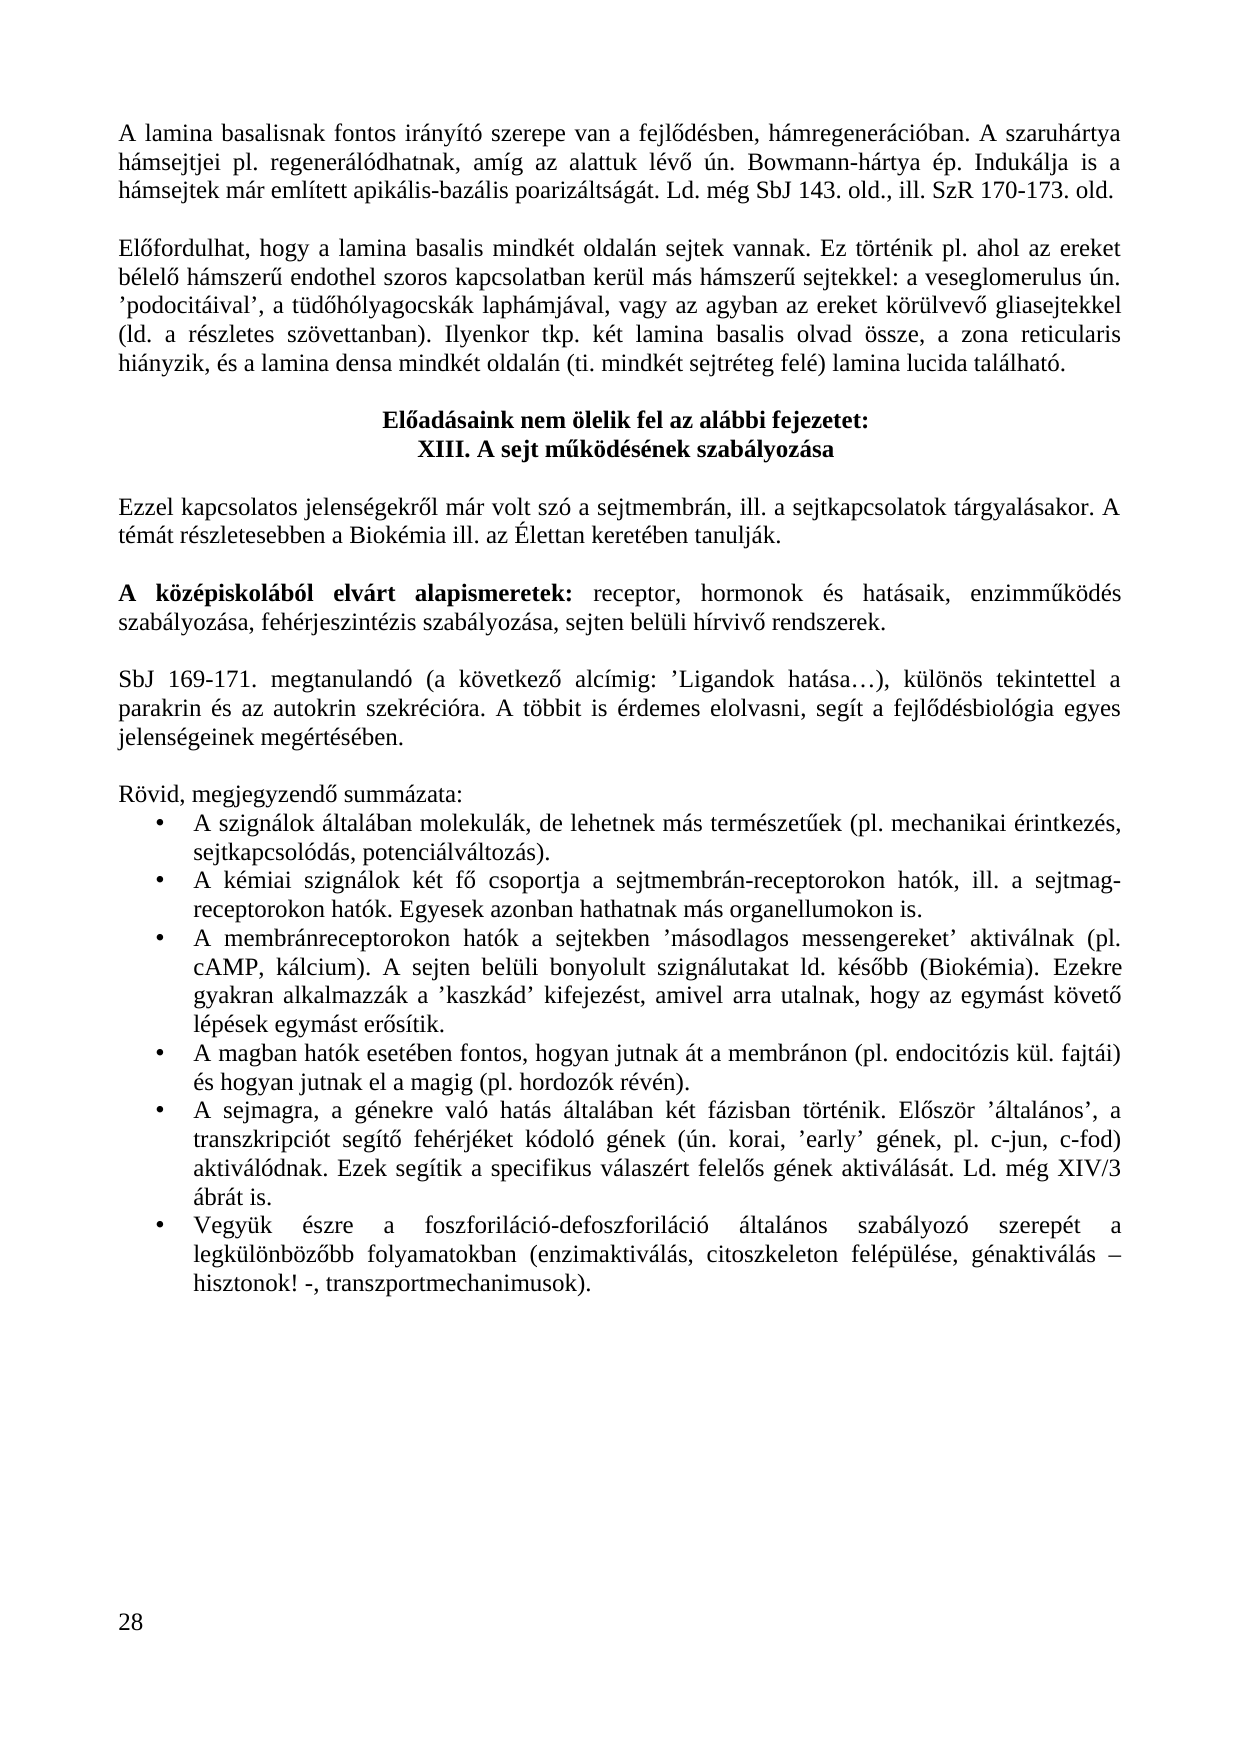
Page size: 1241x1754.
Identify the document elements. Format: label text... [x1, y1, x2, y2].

list A membránreceptorokon hatók a sejtekben ’másodlagos messengereket’ aktiválnak (pl. cAMP, kálcium). A sejten belüli bonyolult szignálutakat ld. később (Biokémia). Ezekre gyakran alkalmazzák a ’kaszkád’ kifejezést, amivel arra utalnak, hogy az egymást követő lépések egymást erősítik. [156, 923, 1122, 1038]
list A magban hatók esetében fontos, hogyan jutnak át a membránon (pl. endocitózis kül. fajtái) és hogyan jutnak el a magig (pl. hordozók révén). [156, 1038, 1122, 1096]
list A kémiai szignálok két fő csoportja a sejtmembrán-receptorokon hatók, ill. a sejtmag-receptorokon hatók. Egyesek azonban hathatnak más organellumokon is. [156, 866, 1122, 923]
text A lamina basalisnak fontos irányító szerepe van a fejlődésben, hámregenerációban. A szaruhártya hámsejtjei pl. regenerálódhatnak, amíg az alattuk lévő ún. Bowmann-hártya ép. Indukálja is a hámsejtek már említett apikális-bazális poarizáltságát. Ld. még SbJ 143. old., ill. SzR 170-173. old. [118, 118, 1122, 204]
list A sejmagra, a génekre való hatás általában két fázisban történik. Először ’általános’, a transzkripciót segítő fehérjéket kódoló gének (ún. korai, ’early’ gének, pl. c-jun, c-fod) aktiválódnak. Ezek segítik a specifikus válaszért felelős gének aktiválását. Ld. még XIV/3 ábrát is. [156, 1096, 1122, 1211]
list A szignálok általában molekulák, de lehetnek más természetűek (pl. mechanikai érintkezés, sejtkapcsolódás, potenciálváltozás). [156, 808, 1122, 866]
text Előadásaink nem ölelik fel az alábbi fejezetet: [118, 406, 1133, 434]
text SbJ 169-171. megtanulandó (a következő alcímig: ’Ligandok hatása…), különös tekintettel a parakrin és az autokrin szekrécióra. A többit is érdemes elolvasni, segít a fejlődésbiológia egyes jelenségeinek megértésében. [118, 664, 1122, 751]
text Rövid, megjegyzendő summázata: [118, 779, 1122, 808]
list Vegyük észre a foszforiláció-defoszforiláció általános szabályozó szerepét a legkülönbözőbb folyamatokban (enzimaktiválás, citoszkeleton felépülése, génaktiválás – hisztonok! -, transzportmechanimusok). [156, 1211, 1122, 1297]
text A középiskolából elvárt alapismeretek: receptor, hormonok és hatásaik, enzimműködés szabályozása, fehérjeszintézis szabályozása, sejten belüli hírvivő rendszerek. [118, 578, 1122, 636]
text XIII. A sejt működésének szabályozása [118, 434, 1133, 463]
text Ezzel kapcsolatos jelenségekről már volt szó a sejtmembrán, ill. a sejtkapcsolatok tárgyalásakor. A témát részletesebben a Biokémia ill. az Élettan keretében tanulják. [118, 492, 1122, 549]
text Előfordulhat, hogy a lamina basalis mindkét oldalán sejtek vannak. Ez történik pl. ahol az ereket bélelő hámszerű endothel szoros kapcsolatban kerül más hámszerű sejtekkel: a veseglomerulus ún. ’podocitáival’, a tüdőhólyagocskák laphámjával, vagy az agyban az ereket körülvevő gliasejtekkel (ld. a részletes szövettanban). Ilyenkor tkp. két lamina basalis olvad össze, a zona reticularis hiányzik, és a lamina densa mindkét oldalán (ti. mindkét sejtréteg felé) lamina lucida található. [118, 233, 1122, 377]
